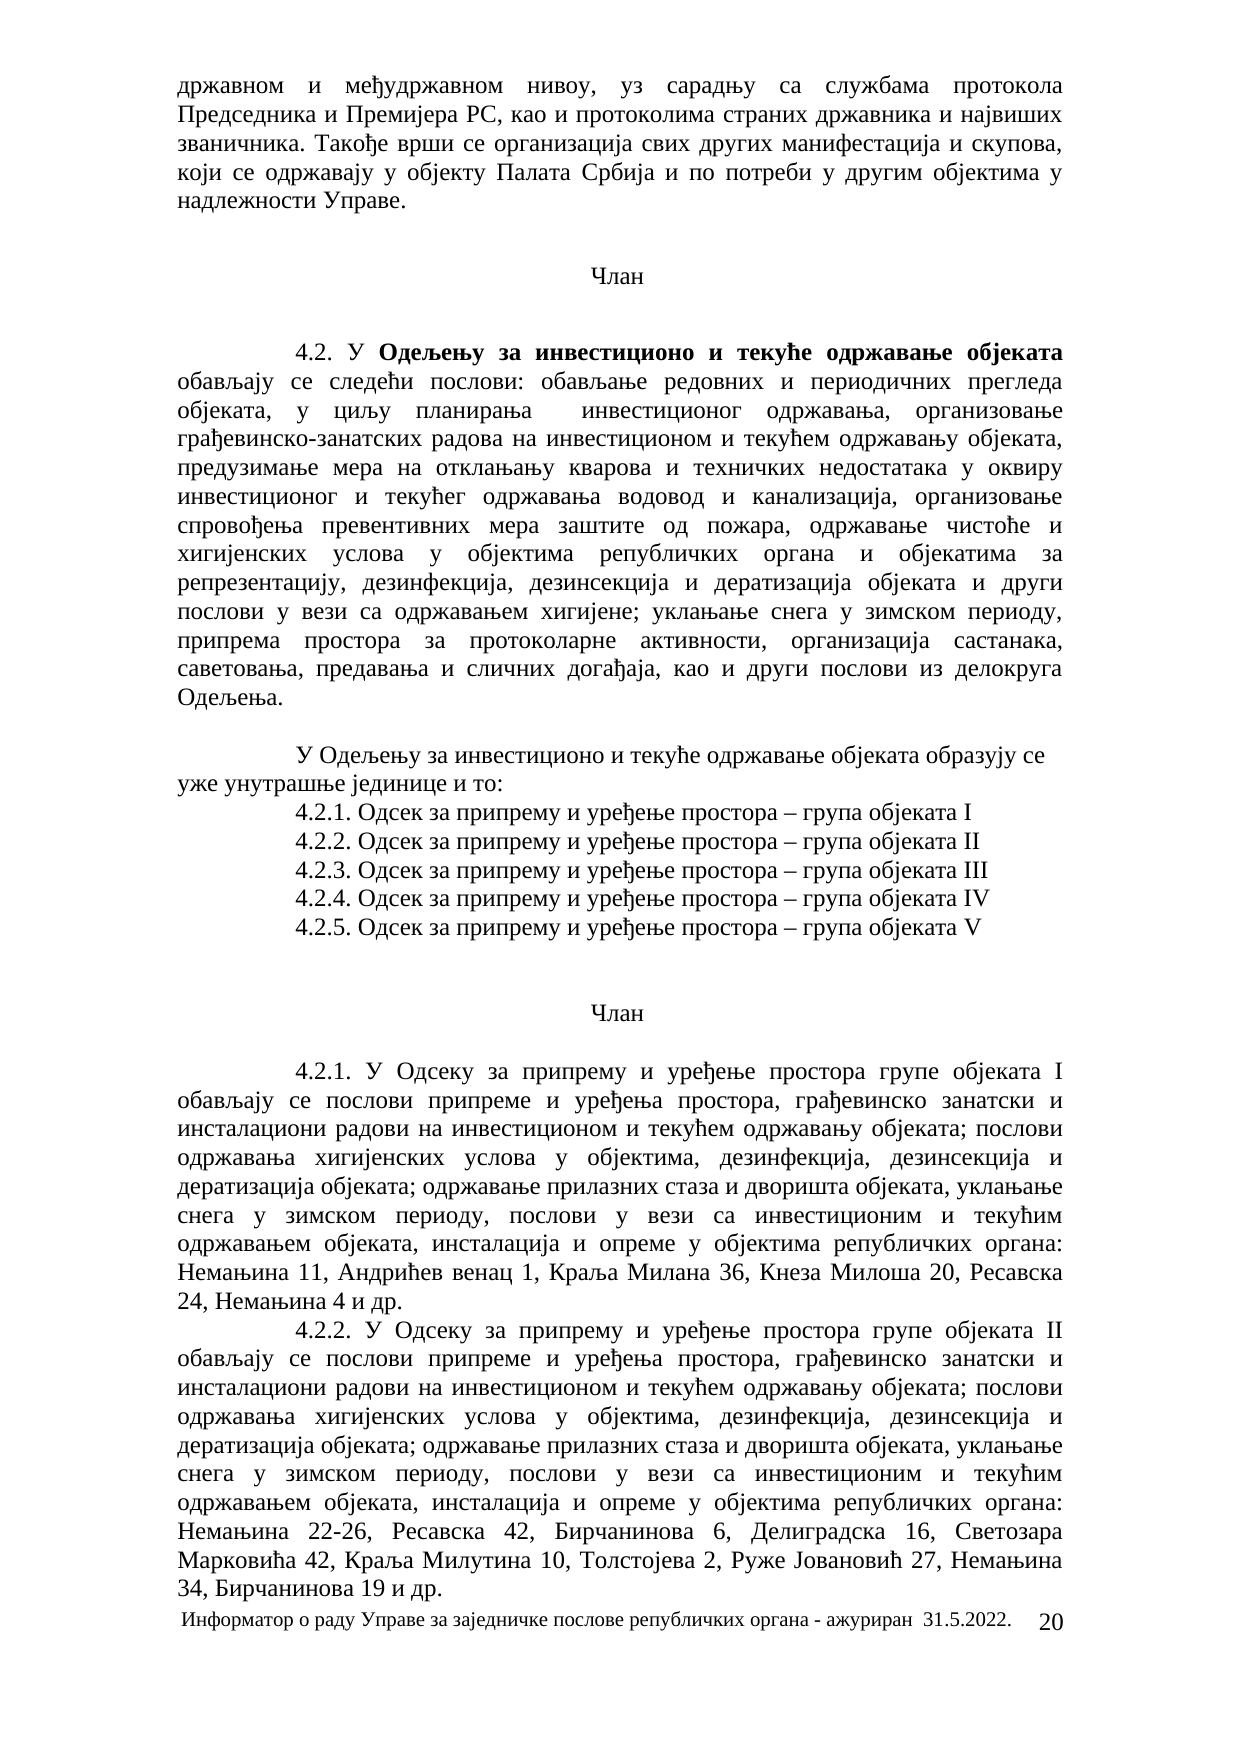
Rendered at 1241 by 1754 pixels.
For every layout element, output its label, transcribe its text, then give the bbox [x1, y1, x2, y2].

text државном и међудржавном нивоу, уз сарадњу са службама протокола Председника и Премијера РС, као и протоколима страних државника и највиших званичника. Такође врши се организација свих других манифестација и скупова, који се одржавају у објекту Палата Србија и по потреби у другим објектима у надлежности Управе. [177, 71, 1063, 214]
text 4.2. У Одељењу за инвестиционо и текуће одржавање објеката обављају се следећи послови: обављање редовних и периодичних прегледа објеката, у циљу планирања инвестиционог одржавања, организовање грађевинско-занатских радова на инвестиционом и текућем одржавању објеката, предузимање мера на отклањању кварова и техничких недостатака у оквиру инвестиционог и текућег одржавања водовод и канализација, организовање спровођења превентивних мера заштите од пожара, одржавање чистоће и хигијенских услова у објектима републичких органа и објекатима за репрезентацију, дезинфекција, дезинсекција и дератизација објеката и други послови у вези са одржавањем хигијене; уклањање снега у зимском периоду, припрема простора за протоколарне активности, организација састанака, саветовања, предавања и сличних догађаја, као и други послови из делокруга Одељења. [177, 337, 1063, 711]
text 4.2.1. У Одсеку за припрему и уређење простора групе објеката I обављају се послови припреме и уређења простора, грађевинско занатски и инсталациони радови на инвестиционом и текућем одржавању објеката; послови одржавања хигијенских услова у објектима, дезинфекција, дезинсекција и дератизација објеката; одржавање прилазних стаза и дворишта објеката, уклањање снега у зимском периоду, послови у вези са инвестиционим и текућим одржавањем објеката, инсталација и опреме у објектима републичких органа: Немањина 11, Андрићев венац 1, Краља Милана 36, Кнеза Милоша 20, Ресавска 24, Немањина 4 и др. [177, 1056, 1063, 1315]
text 4.2.4. Одсек за припрему и уређење простора – група објеката IV [177, 883, 1063, 912]
text Члан [177, 998, 1063, 1027]
text Члан [177, 261, 1063, 290]
text 4.2.1. Одсек за припрему и уређење простора – група објеката I [177, 797, 1063, 826]
text 4.2.2. У Одсеку за припрему и уређење простора групе објеката II обављају се послови припреме и уређења простора, грађевинско занатски и инсталациони радови на инвестиционом и текућем одржавању објеката; послови одржавања хигијенских услова у објектима, дезинфекција, дезинсекција и дератизација објеката; одржавање прилазних стаза и дворишта објеката, уклањање снега у зимском периоду, послови у вези са инвестиционим и текућим одржавањем објеката, инсталација и опреме у објектима републичких органа: Немањина 22-26, Ресавска 42, Бирчанинова 6, Делиградска 16, Светозара Марковића 42, Краља Милутина 10, Толстојева 2, Руже Јовановић 27, Немањина 34, Бирчанинова 19 и др. [177, 1315, 1063, 1602]
text 4.2.3. Одсек за припрему и уређење простора – група објеката III [177, 855, 1063, 883]
text 4.2.2. Одсек за припрему и уређење простора – група објеката II [177, 826, 1063, 855]
text 4.2.5. Одсек за припрему и уређење простора – група објеката V [177, 912, 1063, 941]
text У Одељењу за инвестиционо и текуће одржавање објеката образују се уже унутрашње јединице и то: [177, 740, 1063, 797]
